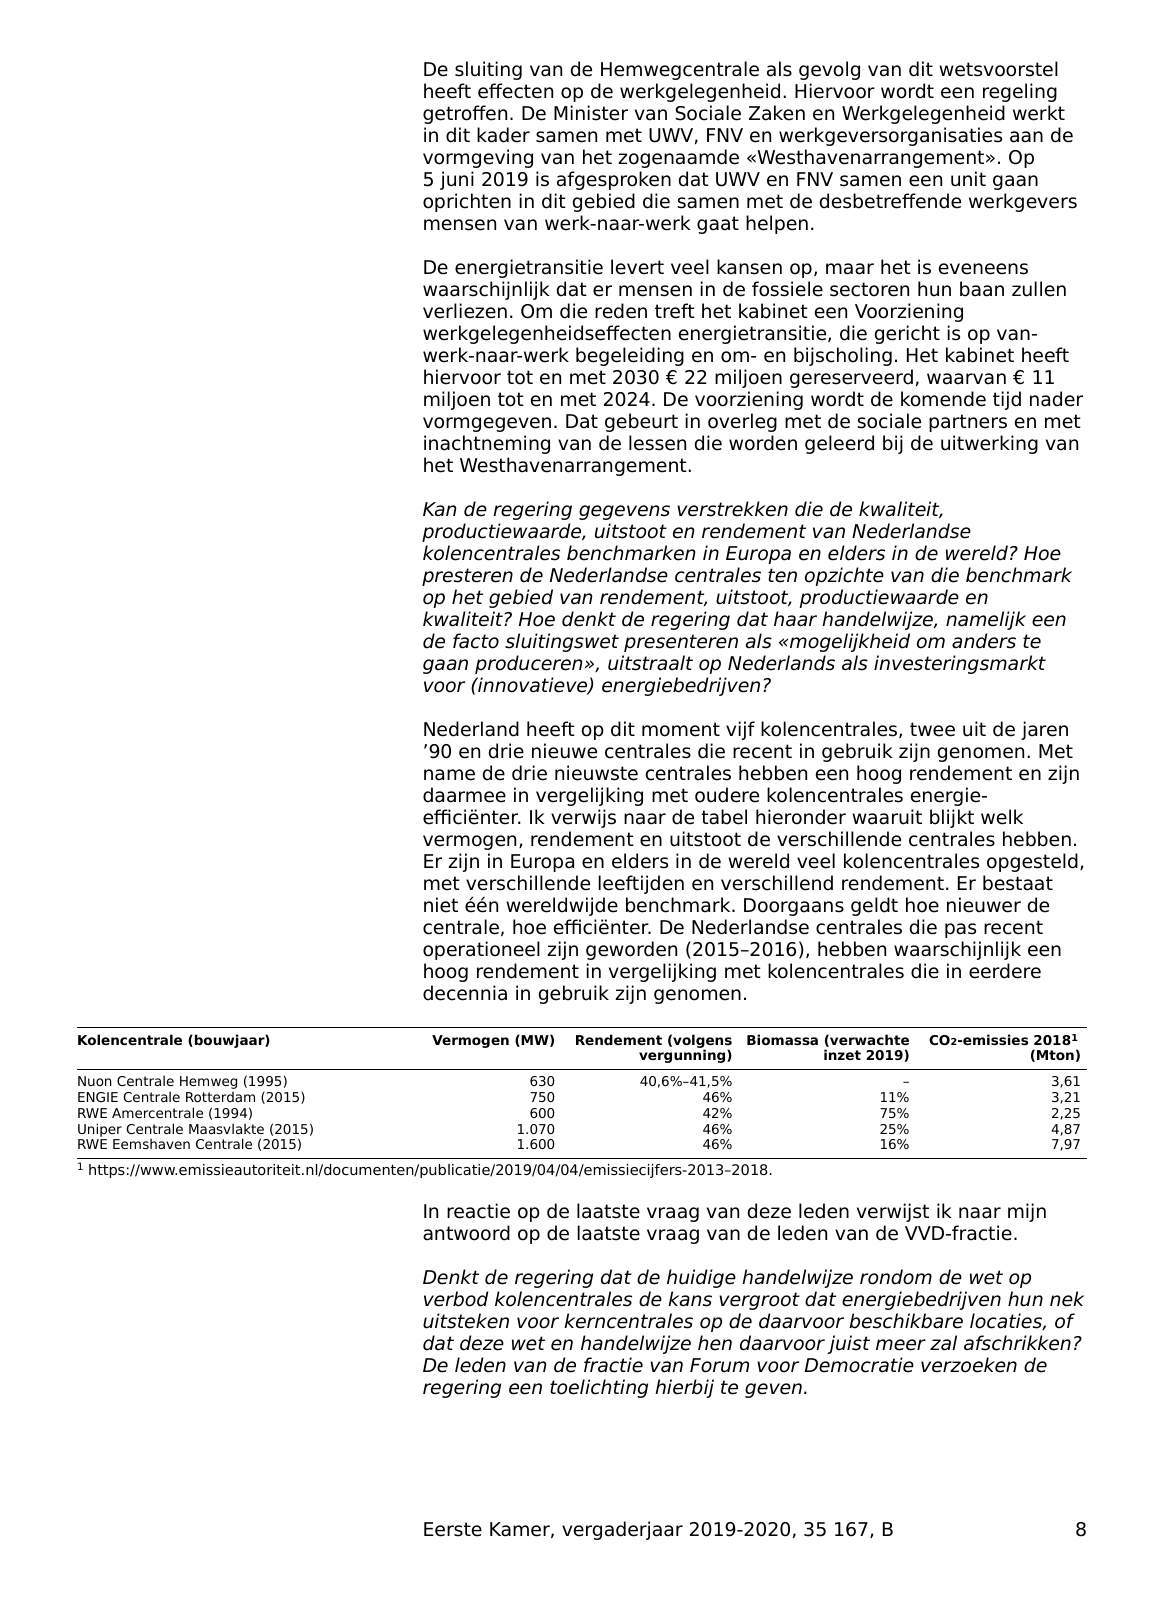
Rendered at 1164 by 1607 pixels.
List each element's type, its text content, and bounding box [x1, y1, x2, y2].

table_cell Nuon Centrale Hemweg (1995) [77, 1070, 384, 1090]
text De energietransitie levert veel kansen op, maar het is eveneens waarschijnlijk dat er mensen in de fossiele sectoren hun baan zullen verliezen. Om die reden treft het kabinet een Voorziening werkgelegenheidseffecten energietransitie, die gericht is op van-werk-naar-werk begeleiding en om- en bijscholing. Het kabinet heeft hiervoor tot en met 2030 € 22 miljoen gereserveerd, waarvan € 11 miljoen tot en met 2024. De voorziening wordt de komende tijd nader vormgegeven. Dat gebeurt in overleg met de sociale partners en met inachtneming van de lessen die worden geleerd bij de uitwerking van het Westhavenarrangement. [422, 257, 1087, 477]
table_cell 630 [384, 1070, 561, 1090]
table_cell 1.600 [384, 1137, 561, 1158]
table_cell 3,21 [915, 1090, 1087, 1106]
text In reactie op de laatste vraag van deze leden verwijst ik naar mijn antwoord op de laatste vraag van de leden van de VVD-fractie. [422, 1201, 1087, 1244]
table_cell – [738, 1070, 915, 1090]
text De sluiting van de Hemwegcentrale als gevolg van dit wetsvoorstel heeft effecten op de werkgelegenheid. Hiervoor wordt een regeling getroffen. De Minister van Sociale Zaken en Werkgelegenheid werkt in dit kader samen met UWV, FNV en werkgeversorganisaties aan de vormgeving van het zogenaamde «Westhavenarrangement». Op 5 juni 2019 is afgesproken dat UWV en FNV samen een unit gaan oprichten in dit gebied die samen met de desbetreffende werkgevers mensen van werk-naar-werk gaat helpen. [422, 59, 1087, 235]
table_cell RWE Eemshaven Centrale (2015) [77, 1137, 384, 1158]
table_header Rendement (volgens vergunning) [561, 1028, 738, 1068]
table_cell 46% [561, 1121, 738, 1137]
table_cell 3,61 [915, 1070, 1087, 1090]
table_header Vermogen (MW) [384, 1028, 561, 1068]
table_cell 600 [384, 1106, 561, 1121]
table_cell RWE Amercentrale (1994) [77, 1106, 384, 1121]
table_cell ENGIE Centrale Rotterdam (2015) [77, 1090, 384, 1106]
table_cell 2,25 [915, 1106, 1087, 1121]
text Er zijn in Europa en elders in de wereld veel kolencentrales opgesteld, met verschillende leeftijden en verschillend rendement. Er bestaat niet één wereldwijde benchmark. Doorgaans geldt hoe nieuwer de centrale, hoe efficiënter. De Nederlandse centrales die pas recent operationeel zijn geworden (2015–2016), hebben waarschijnlijk een hoog rendement in vergelijking met kolencentrales die in eerdere decennia in gebruik zijn genomen. [422, 851, 1087, 1005]
table_cell 11% [738, 1090, 915, 1106]
text Kan de regering gegevens verstrekken die de kwaliteit, productiewaarde, uitstoot en rendement van Nederlandse kolencentrales benchmarken in Europa en elders in de wereld? Hoe presteren de Nederlandse centrales ten opzichte van die benchmark op het gebied van rendement, uitstoot, productiewaarde en kwaliteit? Hoe denkt de regering dat haar handelwijze, namelijk een de facto sluitingswet presenteren als «mogelijkheid om anders te gaan produceren», uitstraalt op Nederlands als investeringsmarkt voor (innovatieve) energiebedrijven? [422, 499, 1087, 697]
table_cell 75% [738, 1106, 915, 1121]
table_cell Uniper Centrale Maasvlakte (2015) [77, 1121, 384, 1137]
table_cell 42% [561, 1106, 738, 1121]
table_cell 1.070 [384, 1121, 561, 1137]
table_cell 16% [738, 1137, 915, 1158]
table_cell 46% [561, 1090, 738, 1106]
table_header Kolencentrale (bouwjaar) [77, 1028, 384, 1068]
table_cell 40,6%–41,5% [561, 1070, 738, 1090]
table_cell 1 https://www.emissieautoriteit.nl/documenten/publicatie/2019/04/04/emissiecijfers-2013–2018. [77, 1159, 1087, 1178]
table_header CO2-emissies 20181 (Mton) [915, 1028, 1087, 1068]
text Denkt de regering dat de huidige handelwijze rondom de wet op verbod kolencentrales de kans vergroot dat energiebedrijven hun nek uitsteken voor kerncentrales op de daarvoor beschikbare locaties, of dat deze wet en handelwijze hen daarvoor juist meer zal afschrikken? De leden van de fractie van Forum voor Democratie verzoeken de regering een toelichting hierbij te geven. [422, 1267, 1087, 1399]
table_cell 4,87 [915, 1121, 1087, 1137]
table_cell 46% [561, 1137, 738, 1158]
table_header Biomassa (verwachte inzet 2019) [738, 1028, 915, 1068]
table_cell 750 [384, 1090, 561, 1106]
text Nederland heeft op dit moment vijf kolencentrales, twee uit de jaren ’90 en drie nieuwe centrales die recent in gebruik zijn genomen. Met name de drie nieuwste centrales hebben een hoog rendement en zijn daarmee in vergelijking met oudere kolencentrales energie-efficiënter. Ik verwijs naar de tabel hieronder waaruit blijkt welk vermogen, rendement en uitstoot de verschillende centrales hebben. [422, 719, 1087, 851]
table_cell 7,97 [915, 1137, 1087, 1158]
table_cell 25% [738, 1121, 915, 1137]
